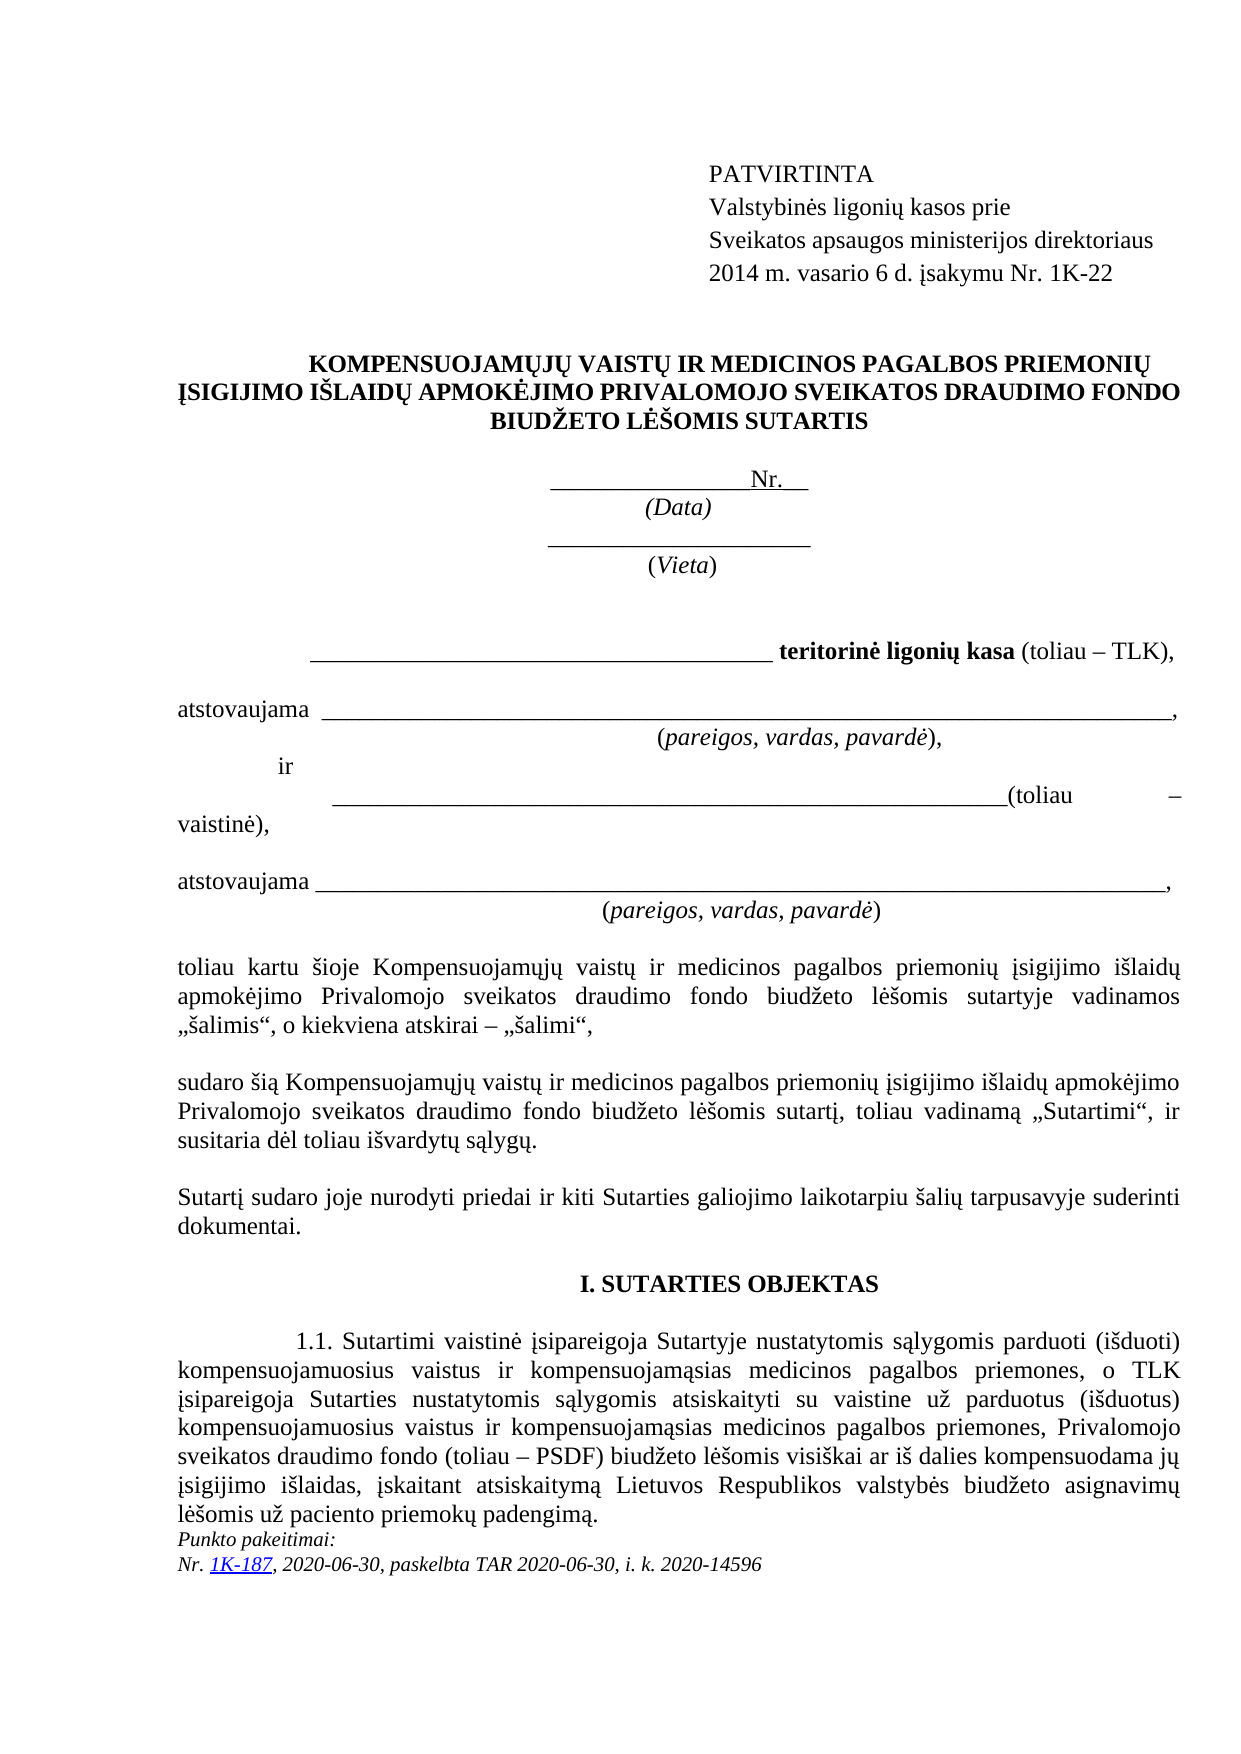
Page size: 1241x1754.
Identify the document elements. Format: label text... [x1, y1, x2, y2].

text Valstybinės ligonių kasos prie [709, 192, 1181, 221]
text toliau kartu šioje Kompensuojamųjų vaistų ir medicinos pagalbos priemonių įsigijimo išlaidų apmokėjimo Privalomojo sveikatos draudimo fondo biudžeto lėšomis sutartyje vadinamos „šalimis“, o kiekviena atskirai – „šalimi“, [177, 952, 1181, 1039]
text _____________________ [177, 521, 1181, 550]
text sudaro šią Kompensuojamųjų vaistų ir medicinos pagalbos priemonių įsigijimo išlaidų apmokėjimo Privalomojo sveikatos draudimo fondo biudžeto lėšomis sutartį, toliau vadinamą „Sutartimi“, ir susitaria dėl toliau išvardytų sąlygų. [177, 1067, 1181, 1154]
text ______________________________________________________(toliau – vaistinė), [177, 780, 1181, 837]
text (Data) [177, 492, 1181, 521]
text ir [278, 751, 1181, 780]
text (pareigos, vardas, pavardė) [177, 895, 1181, 924]
text Punkto pakeitimai: [177, 1527, 1181, 1551]
text PATVIRTINTA [709, 159, 1181, 188]
text atstovaujama ____________________________________________________________________, [177, 694, 1181, 722]
text Sutartį sudaro joje nurodyti priedai ir kiti Sutarties galiojimo laikotarpiu šalių tarpusavyje suderinti dokumentai. [177, 1182, 1181, 1240]
text ________________Nr.__ [177, 464, 1181, 492]
text 2014 m. vasario 6 d. įsakymu Nr. 1K-22 [709, 258, 1181, 287]
text KOMPENSUOJAMŲJŲ VAISTŲ IR MEDICINOS PAGALBOS PRIEMONIŲ ĮSIGIJIMO IŠLAIDŲ APMOKĖJIMO PRIVALOMOJO SVEIKATOS DRAUDIMO FONDO BIUDŽETO LĖŠOMIS SUTARTIS [177, 349, 1181, 435]
text Sveikatos apsaugos ministerijos direktoriaus [709, 225, 1181, 254]
text 1.1. Sutartimi vaistinė įsipareigoja Sutartyje nustatytomis sąlygomis parduoti (išduoti) kompensuojamuosius vaistus ir kompensuojamąsias medicinos pagalbos priemones, o TLK įsipareigoja Sutarties nustatytomis sąlygomis atsiskaityti su vaistine už parduotus (išduotus) kompensuojamuosius vaistus ir kompensuojamąsias medicinos pagalbos priemones, Privalomojo sveikatos draudimo fondo (toliau – PSDF) biudžeto lėšomis visiškai ar iš dalies kompensuodama jų įsigijimo išlaidas, įskaitant atsiskaitymą Lietuvos Respublikos valstybės biudžeto asignavimų lėšomis už paciento priemokų padengimą. [177, 1326, 1181, 1527]
text (pareigos, vardas, pavardė), [177, 722, 1181, 751]
text _____________________________________ teritorinė ligonių kasa (toliau – TLK), [177, 636, 1181, 665]
text I. SUTARTIES OBJEKTAS [177, 1269, 1181, 1297]
text (Vieta) [177, 550, 1181, 579]
text atstovaujama ____________________________________________________________________, [177, 866, 1181, 895]
text Nr. 1K-187, 2020-06-30, paskelbta TAR 2020-06-30, i. k. 2020-14596 [177, 1551, 1181, 1576]
